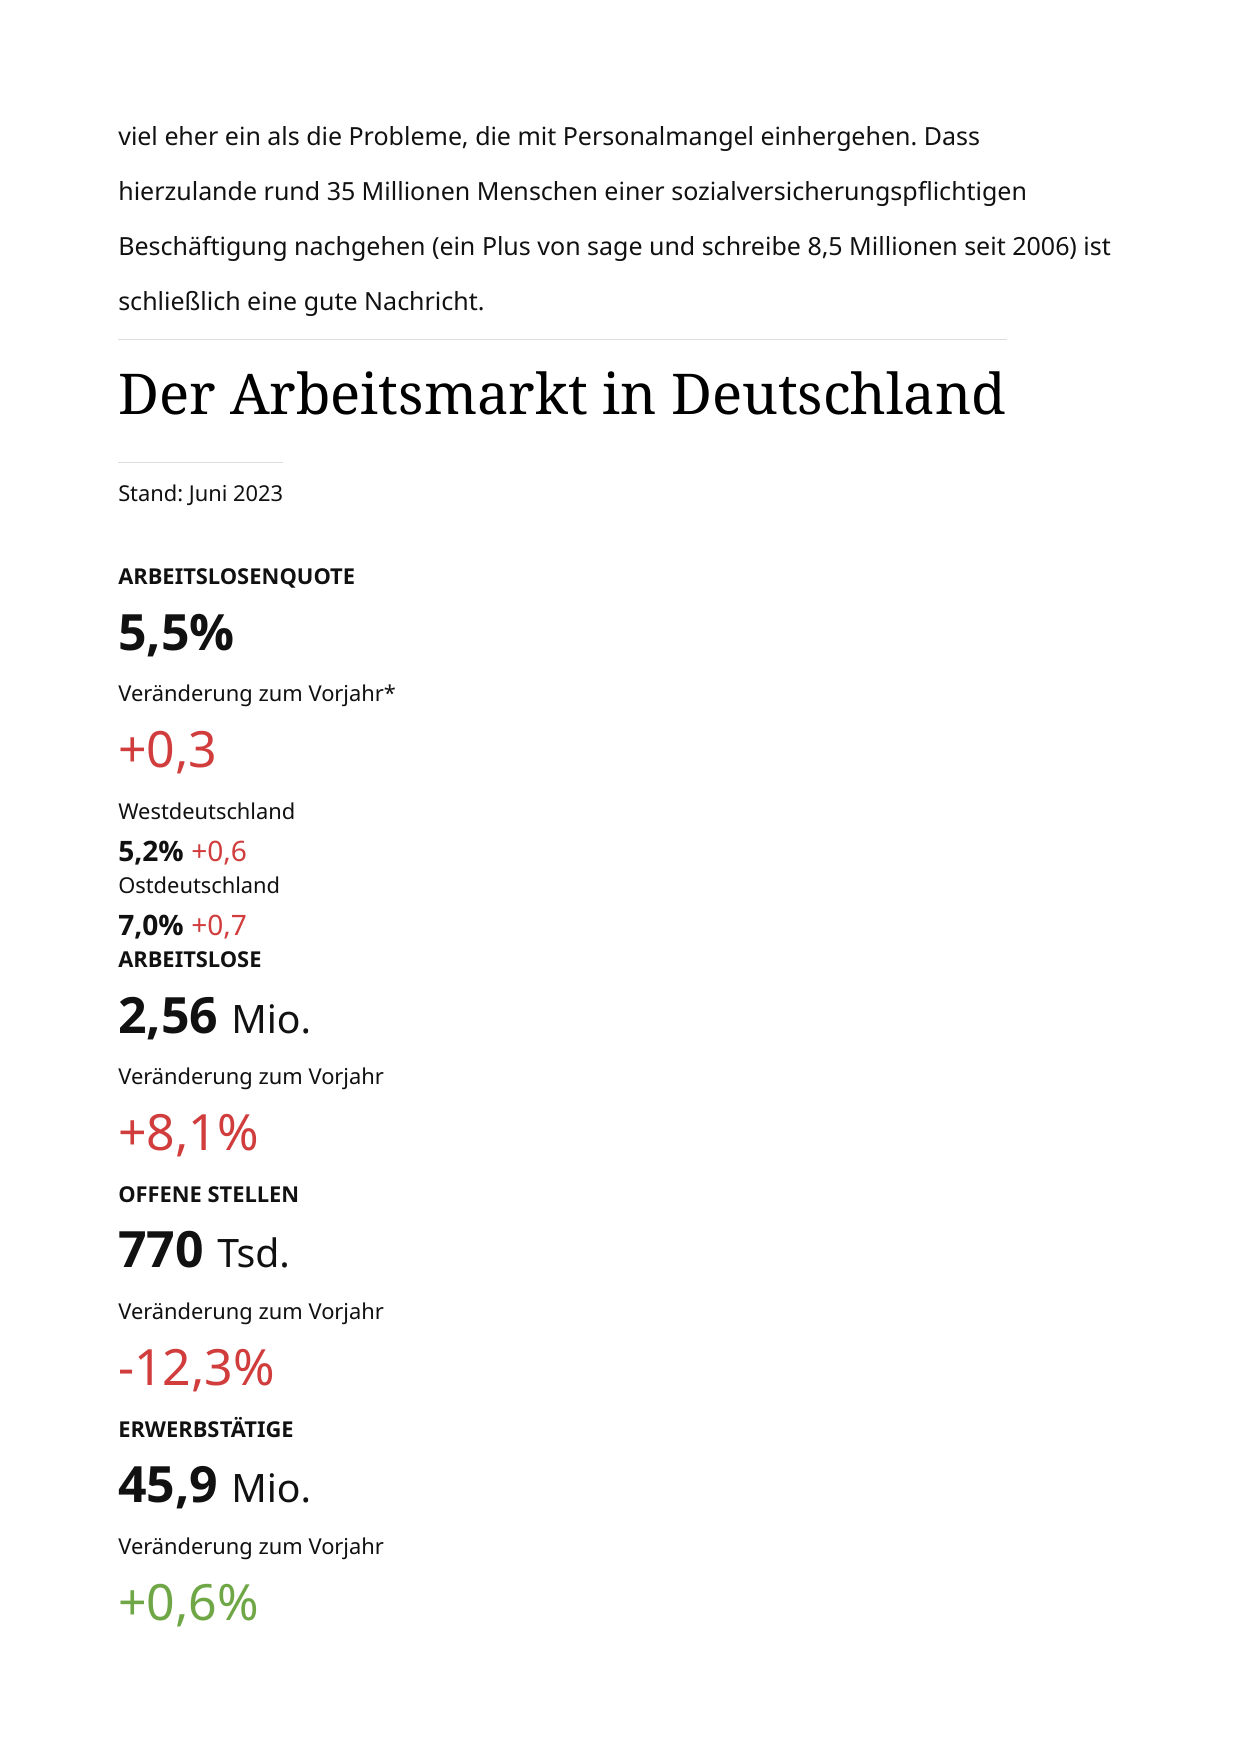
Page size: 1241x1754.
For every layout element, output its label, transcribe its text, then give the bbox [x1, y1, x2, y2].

subtitle Der Arbeitsmarkt in Deutschland [118, 338, 1122, 431]
text Veränderung zum Vorjahr* [118, 678, 1122, 708]
text 45,9 Mio. [118, 1449, 1122, 1517]
text Westdeutschland [118, 796, 1122, 826]
text +0,3 [118, 714, 1122, 782]
text Veränderung zum Vorjahr [118, 1296, 1122, 1326]
text +8,1% [118, 1097, 1122, 1165]
text Stand: Juni 2023 [118, 462, 1122, 507]
text ERWERBS­TÄTIGE [118, 1413, 1122, 1443]
text 2,56 Mio. [118, 980, 1122, 1048]
text viel eher ein als die Probleme, die mit Personalmangel einhergehen. Dass hierzulande rund 35 Millionen Menschen einer sozialversicherungspflichtigen Beschäftigung nachgehen (ein Plus von sage und schreibe 8,5 Millionen seit 2006) ist schließlich eine gute Nachricht. [118, 118, 1122, 317]
text Ostdeutschland [118, 870, 1122, 900]
text 770 Tsd. [118, 1214, 1122, 1283]
text 5,5% [118, 597, 1122, 665]
text ARBEITSLOSEN­QUOTE [118, 561, 1122, 591]
text 5,2% +0,6 [118, 832, 1122, 870]
text +0,6% [118, 1567, 1122, 1635]
text Veränderung zum Vorjahr [118, 1531, 1122, 1561]
text Veränderung zum Vorjahr [118, 1061, 1122, 1091]
text ARBEITSLOSE [118, 944, 1122, 974]
text -12,3% [118, 1332, 1122, 1400]
text 7,0% +0,7 [118, 906, 1122, 944]
text OFFENE STELLEN [118, 1179, 1122, 1208]
